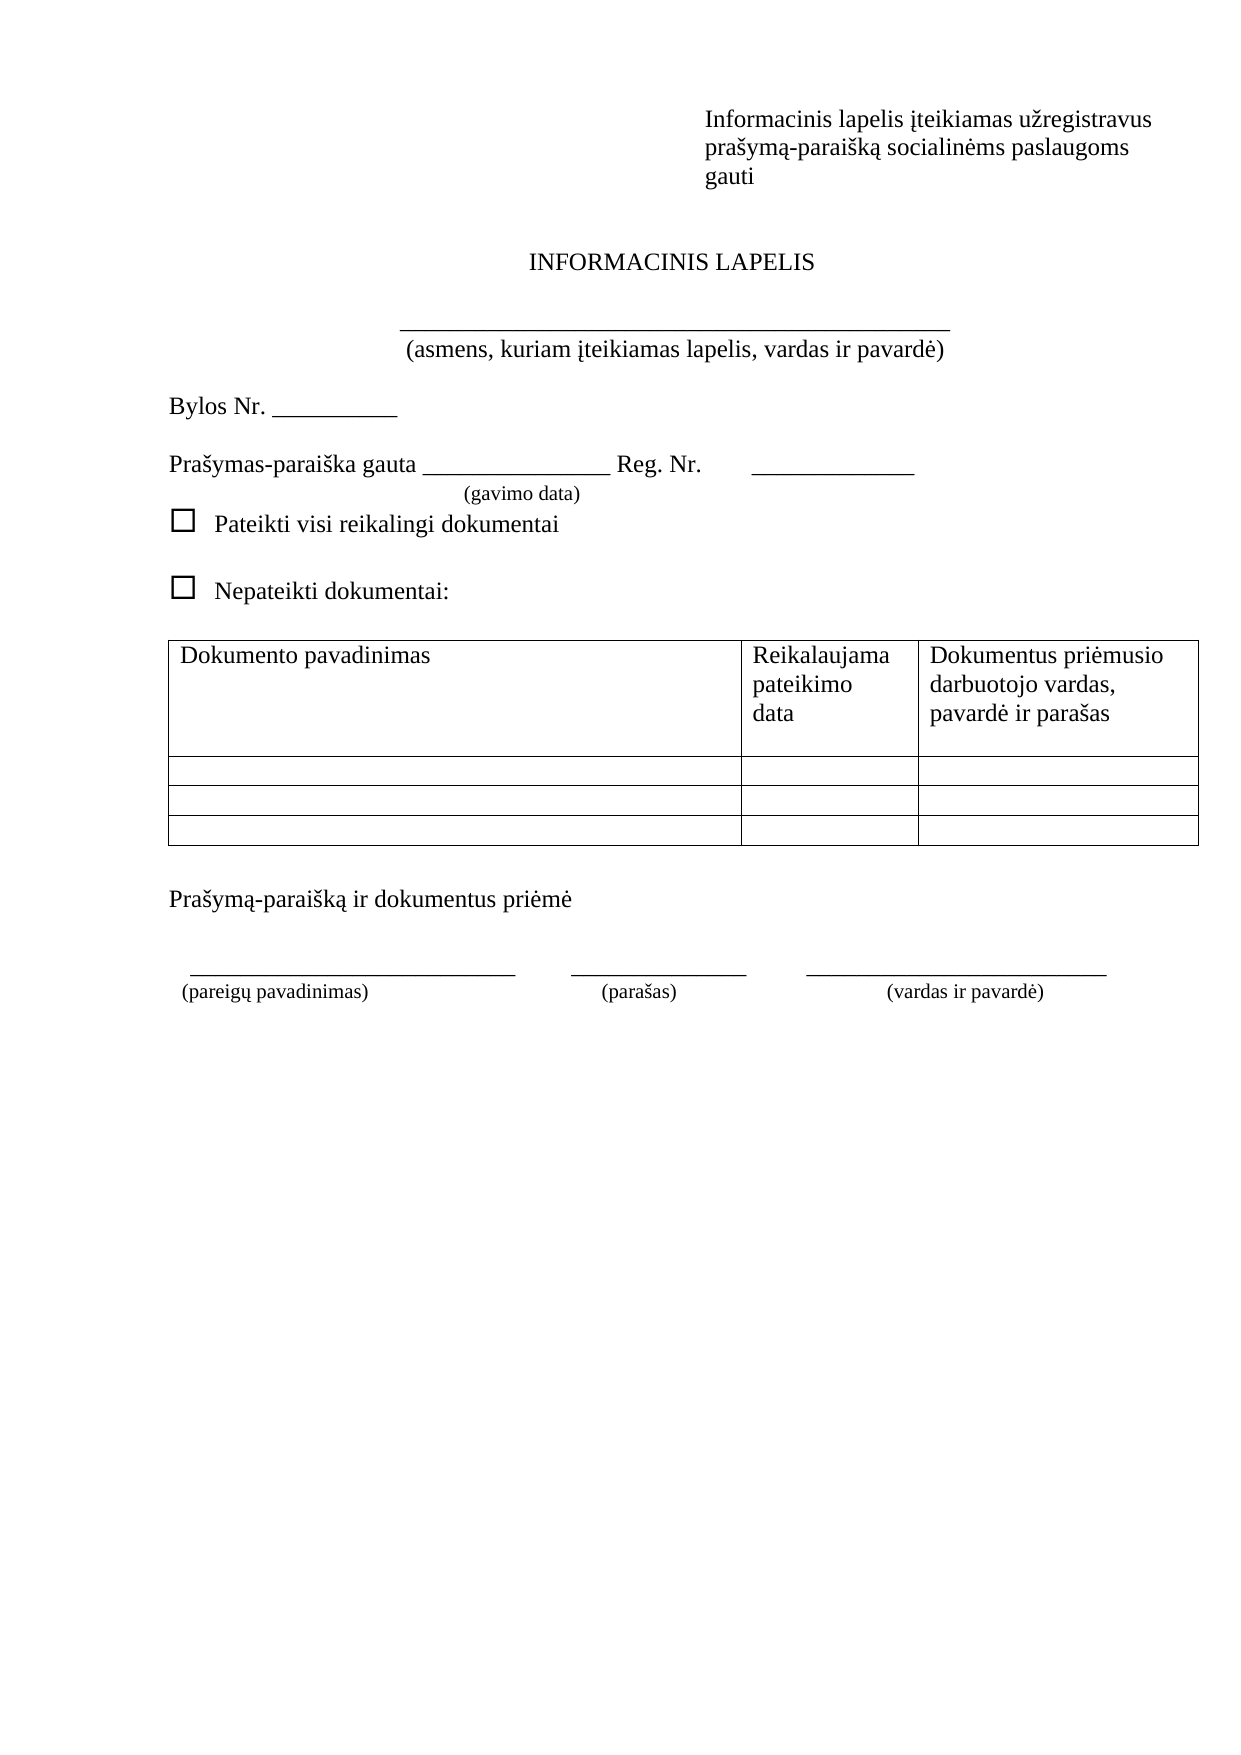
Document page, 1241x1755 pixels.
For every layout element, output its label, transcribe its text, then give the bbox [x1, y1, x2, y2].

table_header ________________________ [791, 913, 1122, 979]
table_cell [742, 786, 918, 815]
table_cell [919, 757, 1198, 785]
text Prašymas-paraiška gauta _______________ Reg. Nr. _____________ [169, 449, 1181, 477]
table_cell [919, 816, 1198, 845]
table_cell [169, 757, 741, 785]
table_header Dokumentus priėmusio darbuotojo vardas, pavardė ir parašas [919, 641, 1198, 756]
table_header Reikalaujama pateikimo data [742, 641, 918, 756]
text (asmens, kuriam įteikiamas lapelis, vardas ir pavardė) [169, 334, 1181, 362]
table_header [1122, 913, 1181, 979]
table_cell [919, 786, 1198, 815]
text Bylos Nr. __________ [169, 391, 1181, 420]
table_header __________________________ [179, 913, 526, 979]
table_cell [169, 786, 741, 815]
table_cell [742, 816, 918, 845]
table_cell [169, 816, 741, 845]
text ____________________________________________ [169, 305, 1181, 334]
table_header Informacinis lapelis įteikiamas užregistravus prašymą-paraišką socialinėms paslaugoms gauti [693, 104, 1181, 219]
table_header ______________ [526, 913, 791, 979]
text (gavimo data) [169, 477, 1181, 506]
table_cell (pareigų pavadinimas) [165, 979, 590, 1003]
list Nepateikti dokumentai: [169, 573, 1181, 606]
table_cell (vardas ir pavardė) [855, 979, 1181, 1003]
table_cell [742, 757, 918, 785]
table_header Dokumento pavadinimas [169, 641, 741, 756]
table_cell (parašas) [590, 979, 854, 1003]
text Prašymą-paraišką ir dokumentus priėmė [169, 879, 1181, 913]
list Pateikti visi reikalingi dokumentai [169, 506, 1181, 539]
table_header [165, 913, 179, 979]
text INFORMACINIS LAPELIS [169, 247, 1181, 276]
